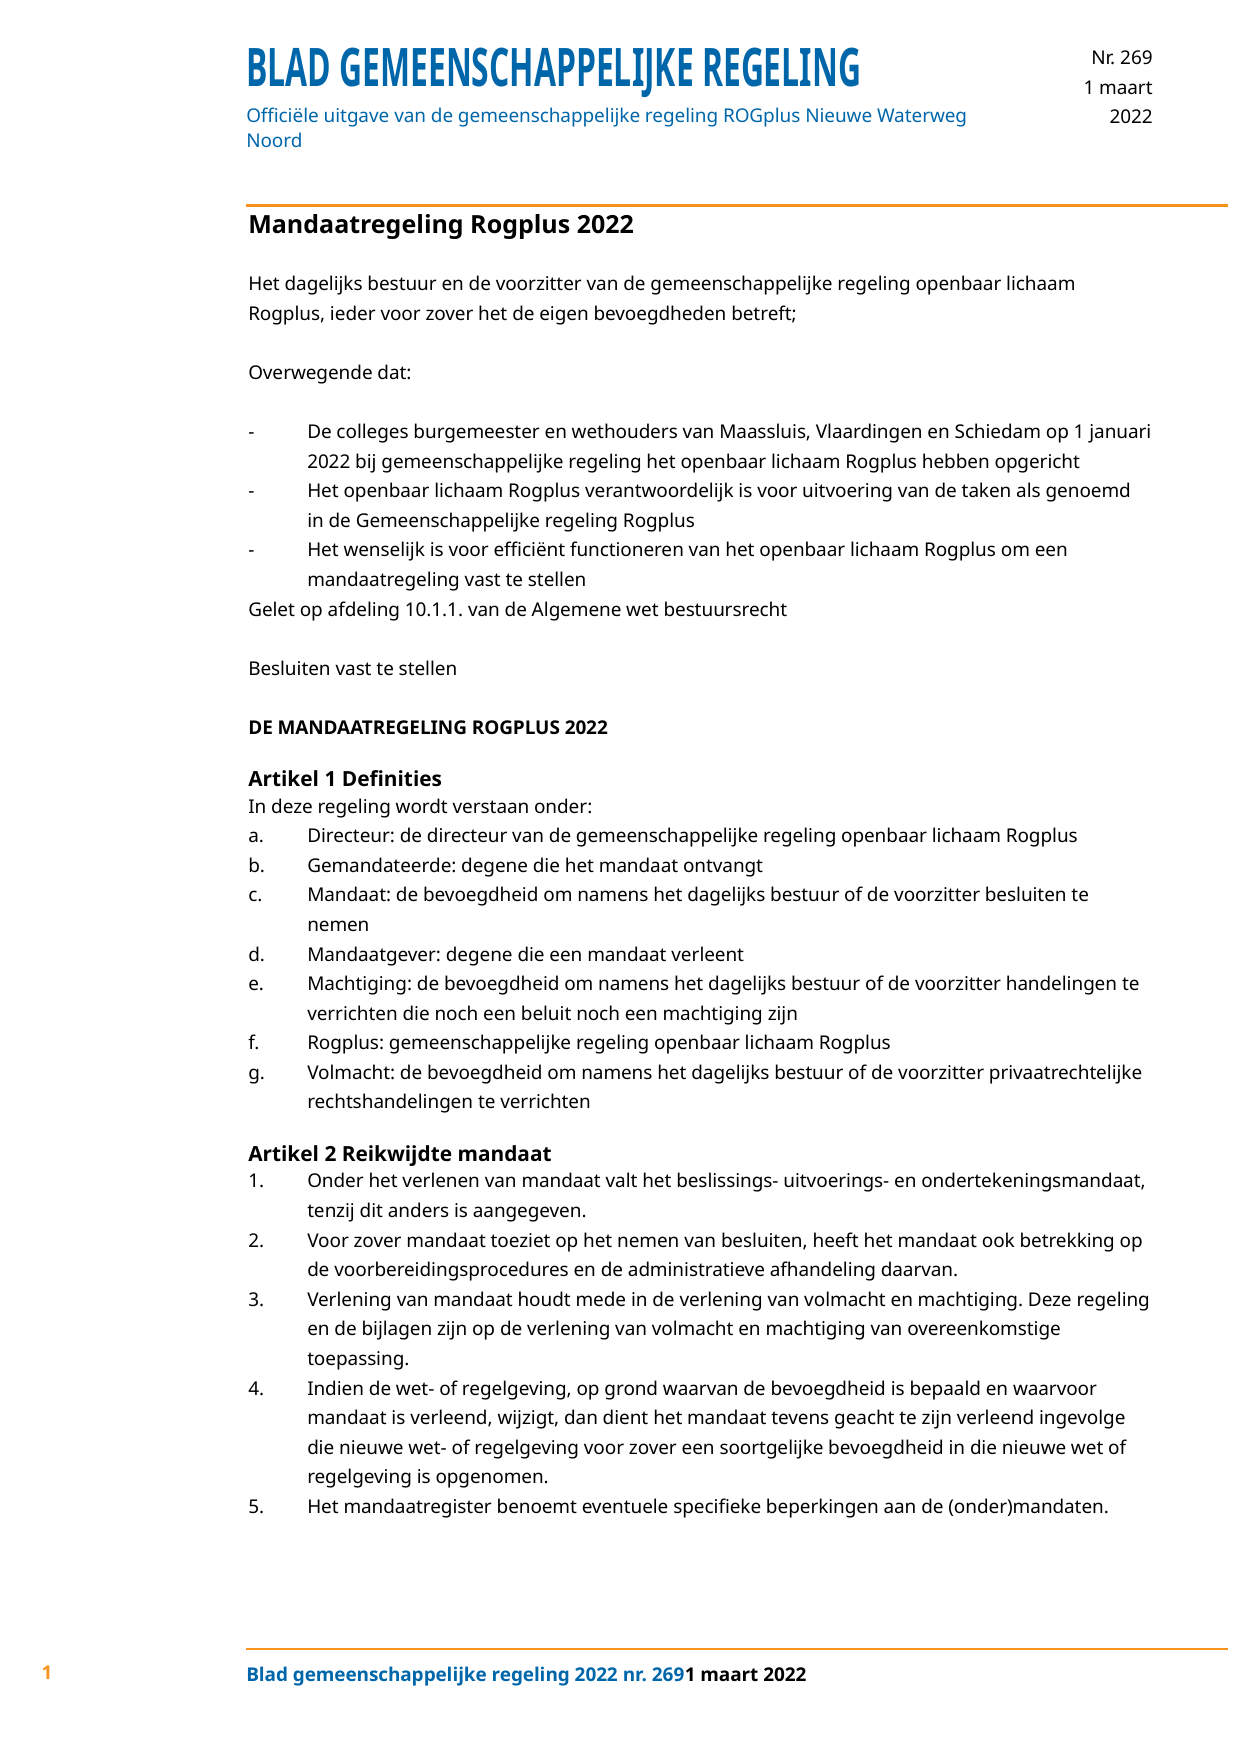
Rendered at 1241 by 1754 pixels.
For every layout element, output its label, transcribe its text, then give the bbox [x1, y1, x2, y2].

list Het wenselijk is voor efficiënt functioneren van het openbaar lichaam Rogplus om een mandaatregeling vast te stellen [248, 537, 1152, 592]
list Gemandateerde: degene die het mandaat ontvangt [248, 852, 1152, 878]
list Indien de wet- of regelgeving, op grond waarvan de bevoegdheid is bepaald en waarvoor mandaat is verleend, wijzigt, dan dient het mandaat tevens geacht te zijn verleend ingevolge die nieuwe wet- of regelgeving voor zover een soortgelijke bevoegdheid in die nieuwe wet of regelgeving is opgenomen. [248, 1375, 1152, 1489]
list Voor zover mandaat toeziet op het nemen van besluiten, heeft het mandaat ook betrekking op de voorbereidingsprocedures en de administratieve afhandeling daarvan. [248, 1227, 1152, 1282]
list Verlening van mandaat houdt mede in de verlening van volmacht en machtiging. Deze regeling en de bijlagen zijn op de verlening van volmacht en machtiging van overeenkomstige toepassing. [248, 1286, 1152, 1371]
list Het mandaatregister benoemt eventuele specifieke beperkingen aan de (onder)mandaten. [248, 1493, 1152, 1519]
list Het openbaar lichaam Rogplus verantwoordelijk is voor uitvoering van de taken als genoemd in de Gemeenschappelijke regeling Rogplus [248, 477, 1152, 533]
list Directeur: de directeur van de gemeenschappelijke regeling openbaar lichaam Rogplus [248, 822, 1152, 848]
list Rogplus: gemeenschappelijke regeling openbaar lichaam Rogplus [248, 1029, 1152, 1055]
text In deze regeling wordt verstaan onder: [248, 793, 1152, 819]
text Het dagelijks bestuur en de voorzitter van de gemeenschappelijke regeling openbaar lichaam Rogplus, ieder voor zover het de eigen bevoegdheden betreft; [248, 270, 1152, 326]
text DE MANDAATREGELING ROGPLUS 2022 [248, 714, 1152, 740]
list Mandaat: de bevoegdheid om namens het dagelijks bestuur of de voorzitter besluiten te nemen [248, 882, 1152, 937]
list Machtiging: de bevoegdheid om namens het dagelijks bestuur of de voorzitter handelingen te verrichten die noch een beluit noch een machtiging zijn [248, 970, 1152, 1026]
list Mandaatgever: degene die een mandaat verleent [248, 941, 1152, 967]
picture [41, 47, 231, 172]
text Overwegende dat: [248, 359, 1152, 385]
text Artikel 1 Definities [248, 764, 1152, 793]
list Onder het verlenen van mandaat valt het beslissings- uitvoerings- en ondertekeningsmandaat, tenzij dit anders is aangegeven. [248, 1168, 1152, 1223]
text Besluiten vast te stellen [248, 655, 1152, 681]
list De colleges burgemeester en wethouders van Maassluis, Vlaardingen en Schiedam op 1 januari 2022 bij gemeenschappelijke regeling het openbaar lichaam Rogplus hebben opgericht [248, 418, 1152, 473]
list Volmacht: de bevoegdheid om namens het dagelijks bestuur of de voorzitter privaatrechtelijke rechtshandelingen te verrichten [248, 1059, 1152, 1114]
text Gelet op afdeling 10.1.1. van de Algemene wet bestuursrecht [248, 596, 1152, 621]
text Mandaatregeling Rogplus 2022 [248, 207, 1152, 241]
text Artikel 2 Reikwijdte mandaat [248, 1139, 1152, 1168]
